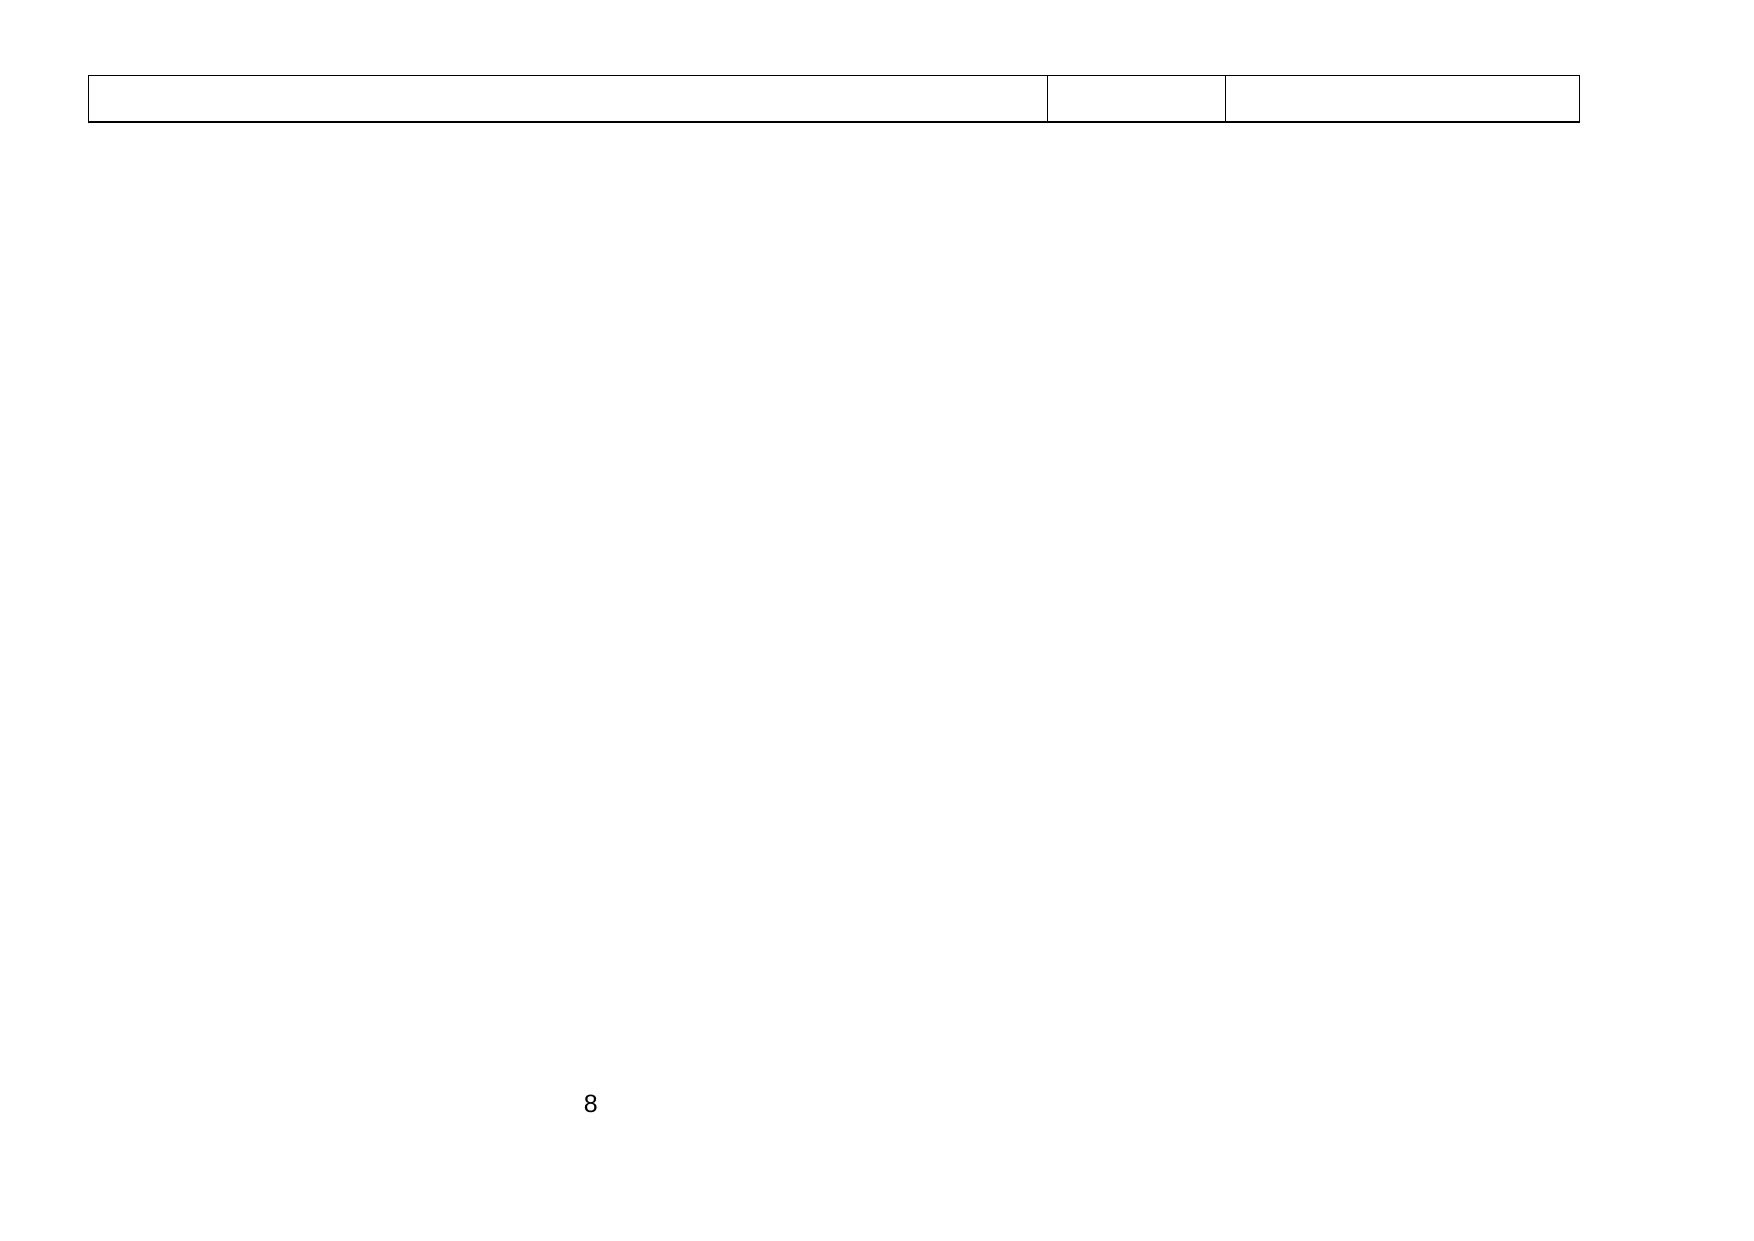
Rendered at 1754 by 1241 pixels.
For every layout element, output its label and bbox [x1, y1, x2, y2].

table_cell [1226, 76, 1579, 121]
table_cell [89, 76, 1047, 121]
table_cell [1048, 76, 1225, 121]
